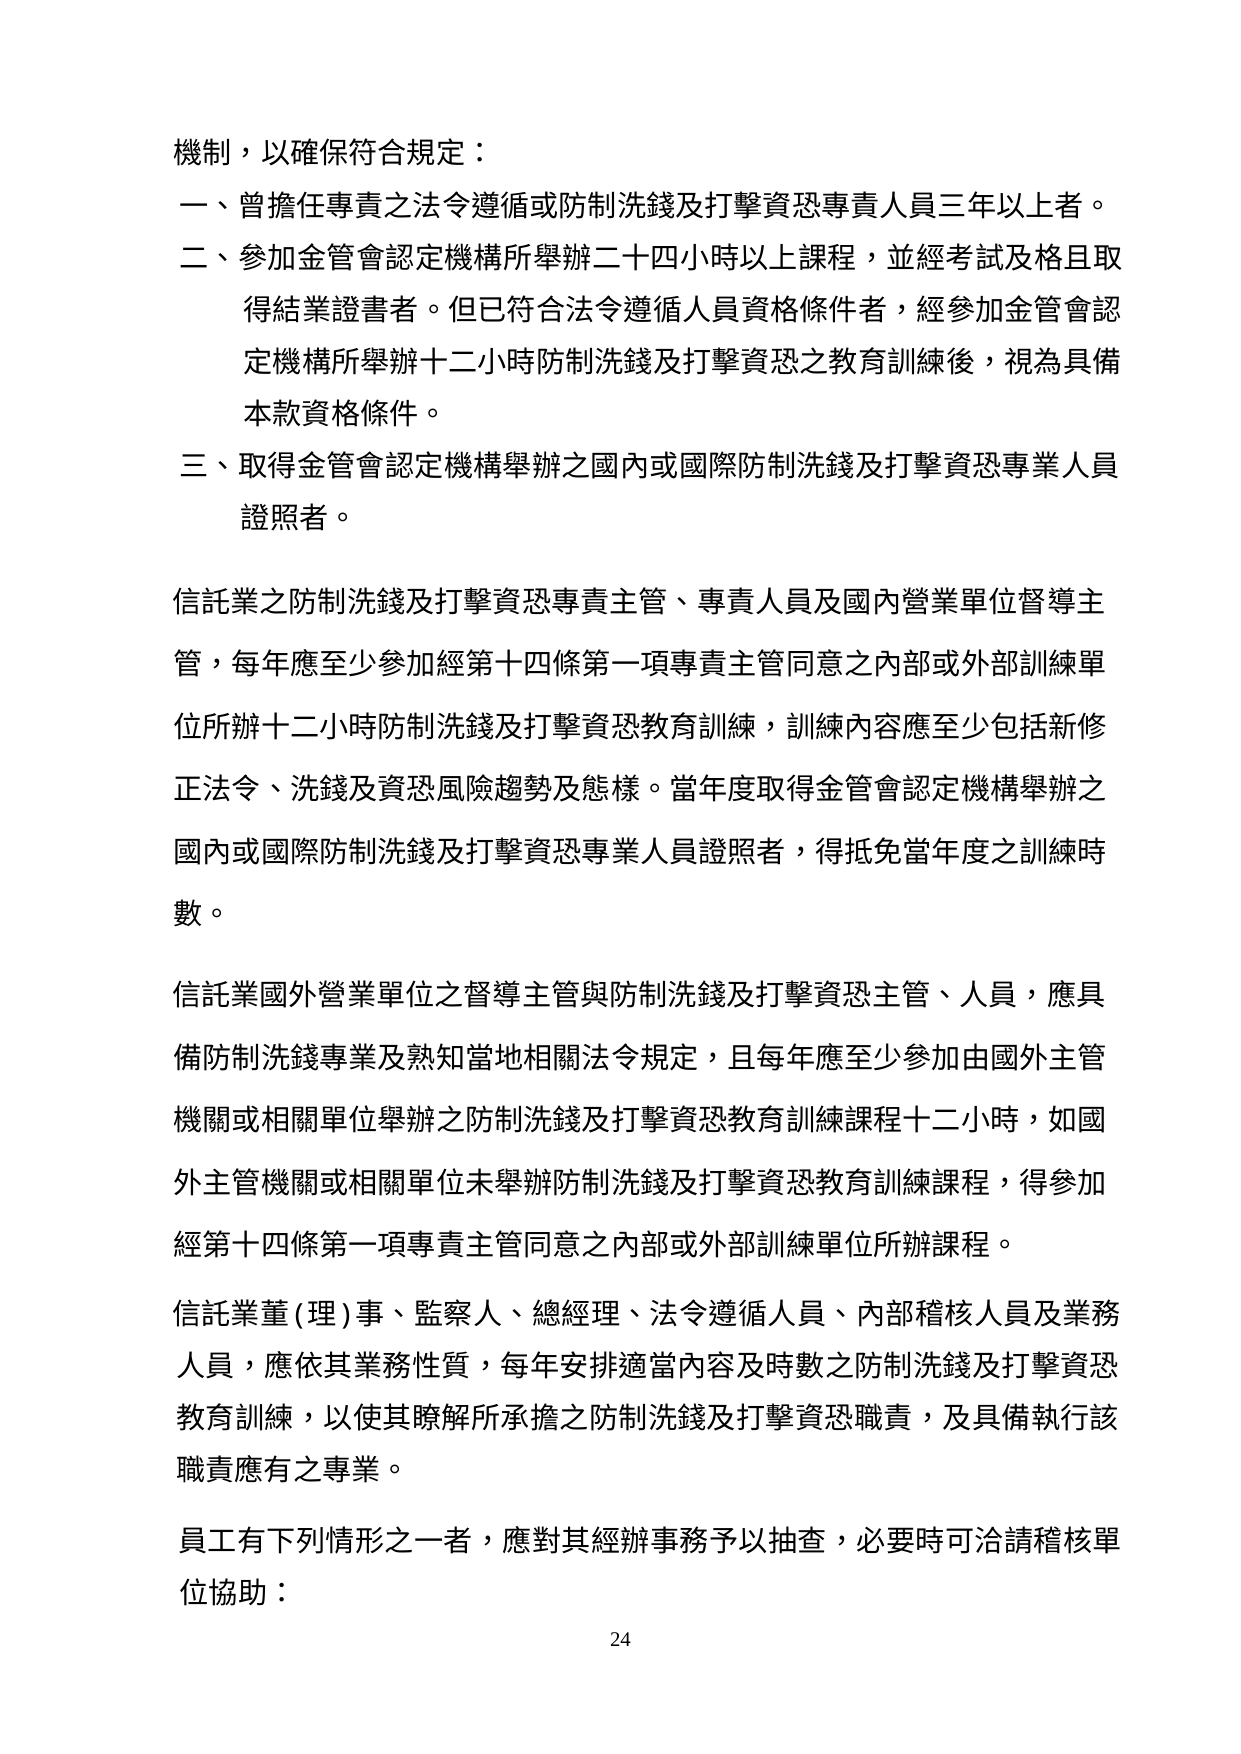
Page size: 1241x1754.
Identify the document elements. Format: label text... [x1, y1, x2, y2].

text 三、取得金管會認定機構舉辦之國內或國際防制洗錢及打擊資恐專業人員證照者。 [179, 435, 1122, 539]
text 二、參加金管會認定機構所舉辦二十四小時以上課程，並經考試及格且取得結業證書者。但已符合法令遵循人員資格條件者，經參加金管會認定機構所舉辦十二小時防制洗錢及打擊資恐之教育訓練後，視為具備本款資格條件。 [179, 226, 1122, 435]
text 機制，以確保符合規定： [172, 122, 1122, 174]
text 信託業國外營業單位之督導主管與防制洗錢及打擊資恐主管、人員，應具備防制洗錢專業及熟知當地相關法令規定，且每年應至少參加由國外主管機關或相關單位舉辦之防制洗錢及打擊資恐教育訓練課程十二小時，如國外主管機關或相關單位未舉辦防制洗錢及打擊資恐教育訓練課程，得參加經第十四條第一項專責主管同意之內部或外部訓練單位所辦課程。 [172, 951, 1122, 1264]
text 員工有下列情形之一者，應對其經辦事務予以抽查，必要時可洽請稽核單位協助： [178, 1510, 1122, 1614]
text 一、曾擔任專責之法令遵循或防制洗錢及打擊資恐專責人員三年以上者。 [179, 174, 1122, 226]
text 信託業董(理)事、監察人、總經理、法令遵循人員、內部稽核人員及業務人員，應依其業務性質，每年安排適當內容及時數之防制洗錢及打擊資恐教育訓練，以使其瞭解所承擔之防制洗錢及打擊資恐職責，及具備執行該職責應有之專業。 [172, 1283, 1122, 1491]
text 信託業之防制洗錢及打擊資恐專責主管、專責人員及國內營業單位督導主管，每年應至少參加經第十四條第一項專責主管同意之內部或外部訓練單位所辦十二小時防制洗錢及打擊資恐教育訓練，訓練內容應至少包括新修正法令、洗錢及資恐風險趨勢及態樣。當年度取得金管會認定機構舉辦之國內或國際防制洗錢及打擊資恐專業人員證照者，得抵免當年度之訓練時數。 [172, 558, 1122, 933]
